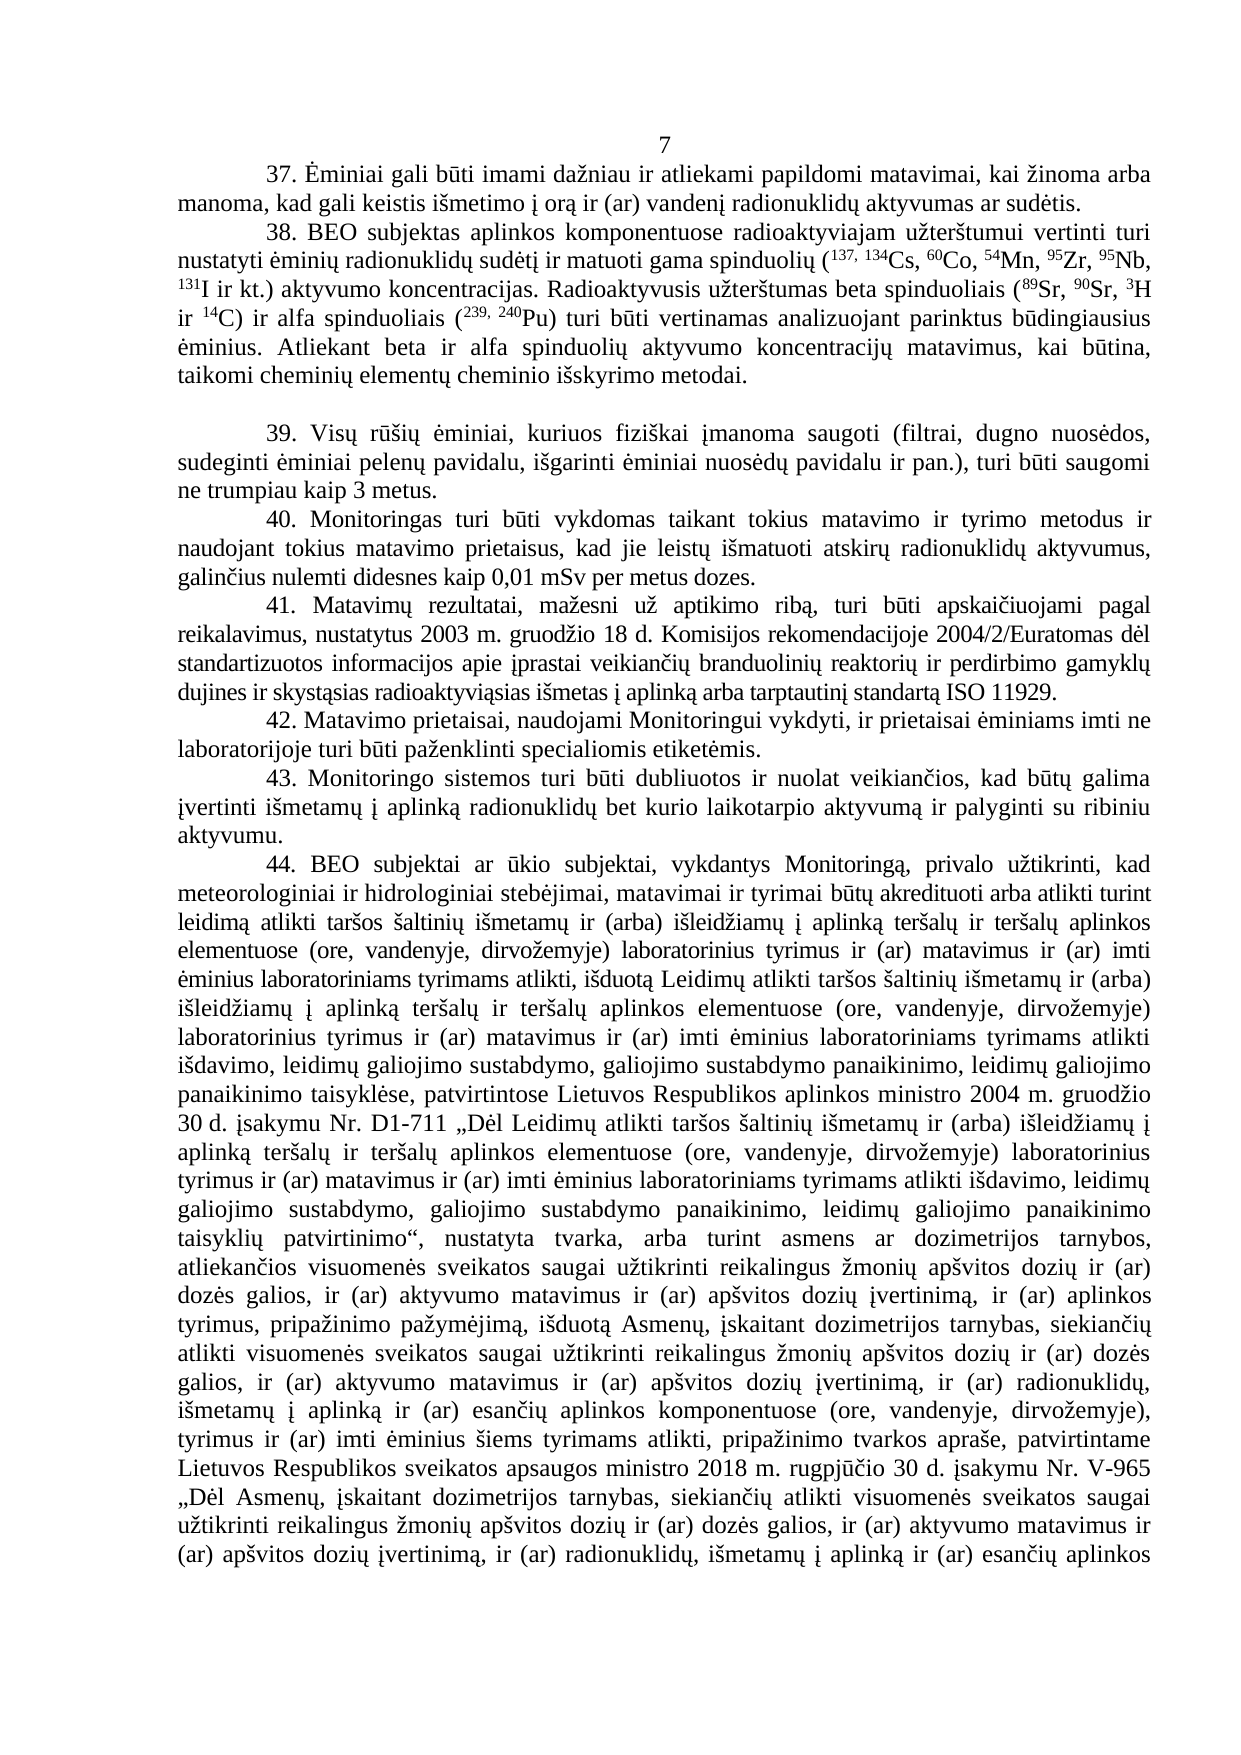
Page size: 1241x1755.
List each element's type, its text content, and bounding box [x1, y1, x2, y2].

text 37. Ėminiai gali būti imami dažniau ir atliekami papildomi matavimai, kai žinoma arba manoma, kad gali keistis išmetimo į orą ir (ar) vandenį radionuklidų aktyvumas ar sudėtis. [177, 159, 1152, 217]
text 39. Visų rūšių ėminiai, kuriuos fiziškai įmanoma saugoti (filtrai, dugno nuosėdos, sudeginti ėminiai pelenų pavidalu, išgarinti ėminiai nuosėdų pavidalu ir pan.), turi būti saugomi ne trumpiau kaip 3 metus. [177, 418, 1152, 504]
text 40. Monitoringas turi būti vykdomas taikant tokius matavimo ir tyrimo metodus ir naudojant tokius matavimo prietaisus, kad jie leistų išmatuoti atskirų radionuklidų aktyvumus, galinčius nulemti didesnes kaip 0,01 mSv per metus dozes. [177, 504, 1152, 591]
text 43. Monitoringo sistemos turi būti dubliuotos ir nuolat veikiančios, kad būtų galima įvertinti išmetamų į aplinką radionuklidų bet kurio laikotarpio aktyvumą ir palyginti su ribiniu aktyvumu. [177, 763, 1152, 849]
text 38. BEO subjektas aplinkos komponentuose radioaktyviajam užterštumui vertinti turi nustatyti ėminių radionuklidų sudėtį ir matuoti gama spinduolių (137, 134Cs, 60Co, 54Mn, 95Zr, 95Nb, 131I ir kt.) aktyvumo koncentracijas. Radioaktyvusis užterštumas beta spinduoliais (89Sr, 90Sr, 3H ir 14C) ir alfa spinduoliais (239, 240Pu) turi būti vertinamas analizuojant parinktus būdingiausius ėminius. Atliekant beta ir alfa spinduolių aktyvumo koncentracijų matavimus, kai būtina, taikomi cheminių elementų cheminio išskyrimo metodai. [177, 217, 1152, 389]
text 41. Matavimų rezultatai, mažesni už aptikimo ribą, turi būti apskaičiuojami pagal reikalavimus, nustatytus 2003 m. gruodžio 18 d. Komisijos rekomendacijoje 2004/2/Euratomas dėl standartizuotos informacijos apie įprastai veikiančių branduolinių reaktorių ir perdirbimo gamyklų dujines ir skystąsias radioaktyviąsias išmetas į aplinką arba tarptautinį standartą ISO 11929. [177, 591, 1152, 706]
text 42. Matavimo prietaisai, naudojami Monitoringui vykdyti, ir prietaisai ėminiams imti ne laboratorijoje turi būti paženklinti specialiomis etiketėmis. [177, 706, 1152, 763]
text 44. BEO subjektai ar ūkio subjektai, vykdantys Monitoringą, privalo užtikrinti, kad meteorologiniai ir hidrologiniai stebėjimai, matavimai ir tyrimai būtų akredituoti arba atlikti turint leidimą atlikti taršos šaltinių išmetamų ir (arba) išleidžiamų į aplinką teršalų ir teršalų aplinkos elementuose (ore, vandenyje, dirvožemyje) laboratorinius tyrimus ir (ar) matavimus ir (ar) imti ėminius laboratoriniams tyrimams atlikti, išduotą Leidimų atlikti taršos šaltinių išmetamų ir (arba) išleidžiamų į aplinką teršalų ir teršalų aplinkos elementuose (ore, vandenyje, dirvožemyje) laboratorinius tyrimus ir (ar) matavimus ir (ar) imti ėminius laboratoriniams tyrimams atlikti išdavimo, leidimų galiojimo sustabdymo, galiojimo sustabdymo panaikinimo, leidimų galiojimo panaikinimo taisyklėse, patvirtintose Lietuvos Respublikos aplinkos ministro 2004 m. gruodžio 30 d. įsakymu Nr. D1-711 „Dėl Leidimų atlikti taršos šaltinių išmetamų ir (arba) išleidžiamų į aplinką teršalų ir teršalų aplinkos elementuose (ore, vandenyje, dirvožemyje) laboratorinius tyrimus ir (ar) matavimus ir (ar) imti ėminius laboratoriniams tyrimams atlikti išdavimo, leidimų galiojimo sustabdymo, galiojimo sustabdymo panaikinimo, leidimų galiojimo panaikinimo taisyklių patvirtinimo“, nustatyta tvarka, arba turint asmens ar dozimetrijos tarnybos, atliekančios visuomenės sveikatos saugai užtikrinti reikalingus žmonių apšvitos dozių ir (ar) dozės galios, ir (ar) aktyvumo matavimus ir (ar) apšvitos dozių įvertinimą, ir (ar) aplinkos tyrimus, pripažinimo pažymėjimą, išduotą Asmenų, įskaitant dozimetrijos tarnybas, siekiančių atlikti visuomenės sveikatos saugai užtikrinti reikalingus žmonių apšvitos dozių ir (ar) dozės galios, ir (ar) aktyvumo matavimus ir (ar) apšvitos dozių įvertinimą, ir (ar) radionuklidų, išmetamų į aplinką ir (ar) esančių aplinkos komponentuose (ore, vandenyje, dirvožemyje), tyrimus ir (ar) imti ėminius šiems tyrimams atlikti, pripažinimo tvarkos apraše, patvirtintame Lietuvos Respublikos sveikatos apsaugos ministro 2018 m. rugpjūčio 30 d. įsakymu Nr. V-965 „Dėl Asmenų, įskaitant dozimetrijos tarnybas, siekiančių atlikti visuomenės sveikatos saugai užtikrinti reikalingus žmonių apšvitos dozių ir (ar) dozės galios, ir (ar) aktyvumo matavimus ir (ar) apšvitos dozių įvertinimą, ir (ar) radionuklidų, išmetamų į aplinką ir (ar) esančių aplinkos [177, 849, 1152, 1568]
